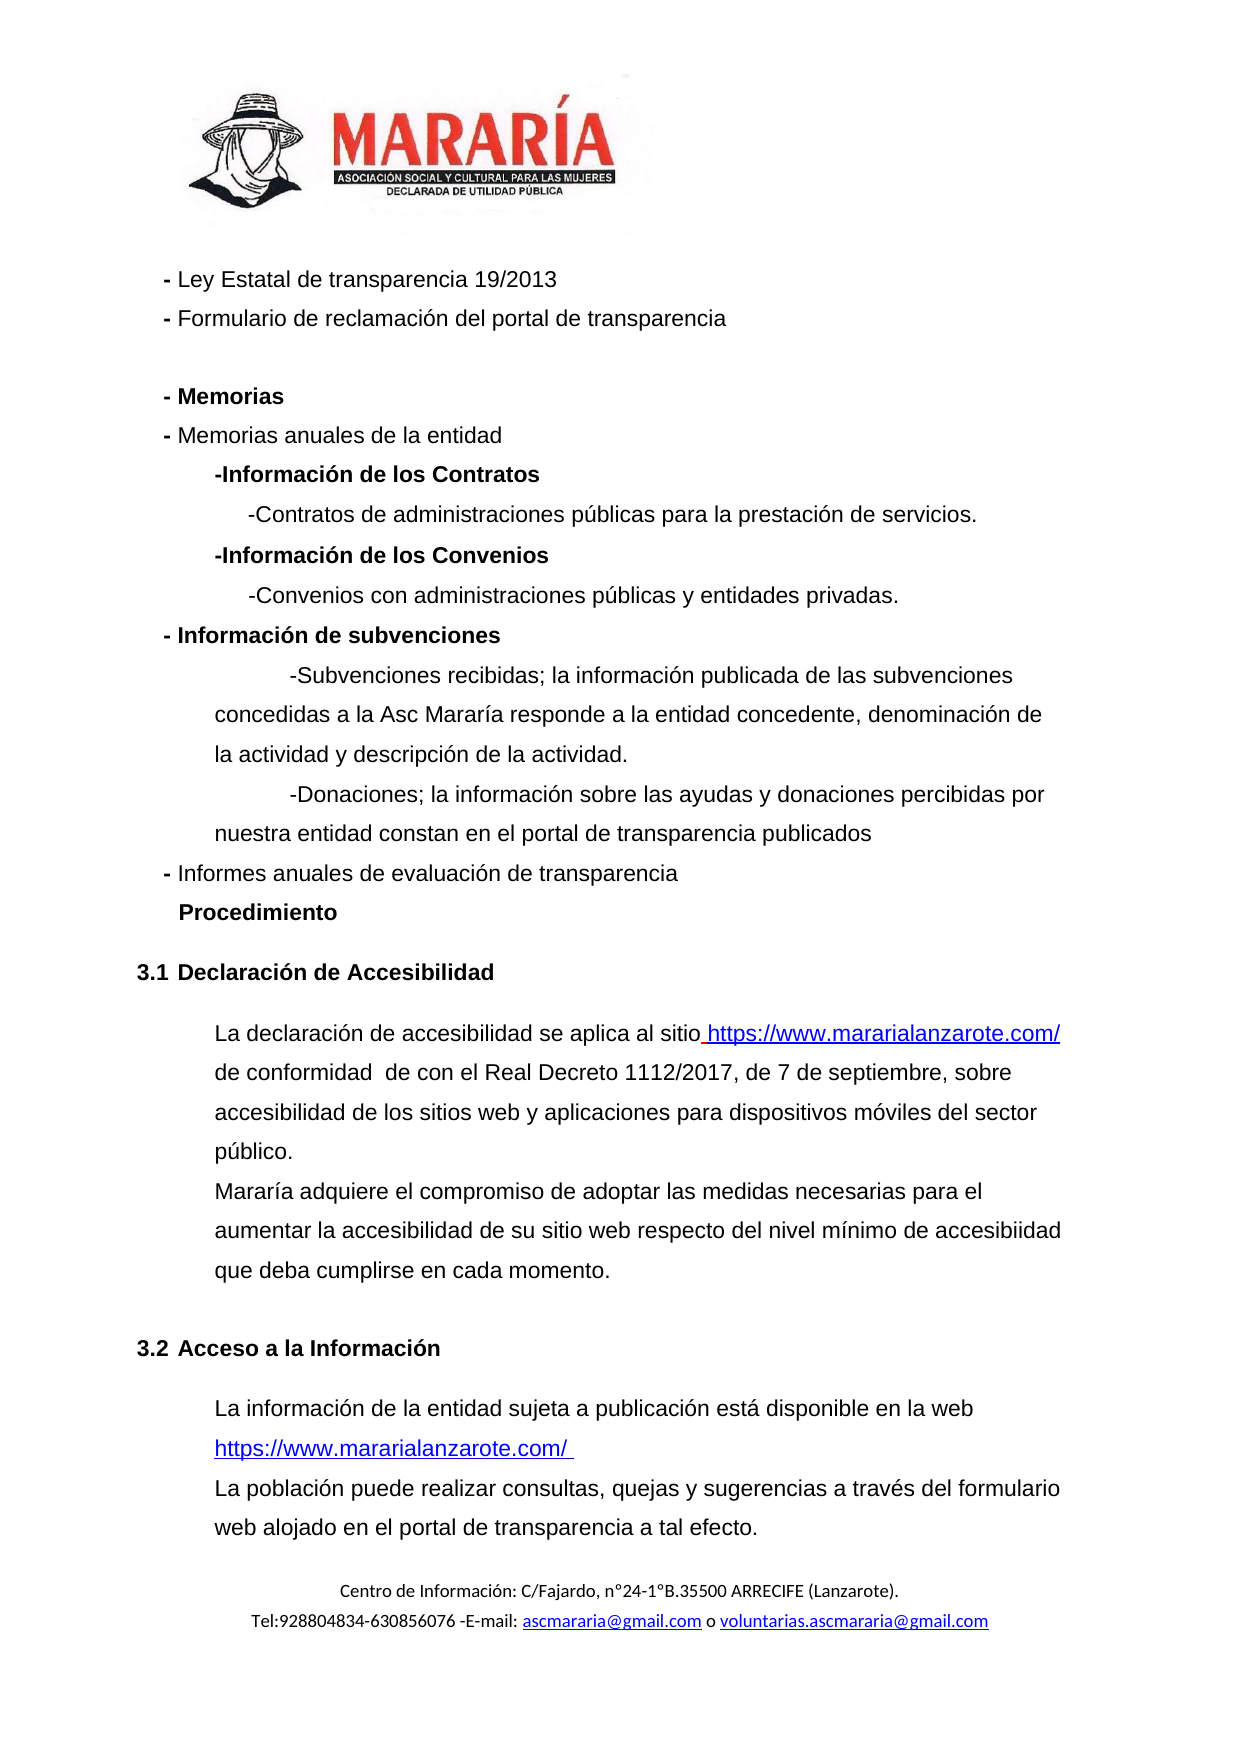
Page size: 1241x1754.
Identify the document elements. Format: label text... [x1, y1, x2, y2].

text Mararía adquiere el compromiso de adoptar las medidas necesarias para el aumentar la accesibilidad de su sitio web respecto del nivel mínimo de accesibiidad que deba cumplirse en cada momento. [214, 1178, 1063, 1283]
list Ley Estatal de transparencia 19/2013 [163, 266, 1063, 292]
text La información de la entidad sujeta a publicación está disponible en la web https://www.mararialanzarote.com/ [214, 1395, 1063, 1461]
list Declaración de Accesibilidad [137, 959, 1063, 986]
text -Información de los Convenios [214, 542, 1063, 568]
text -Información de los Contratos [214, 461, 1063, 487]
list Formulario de reclamación del portal de transparencia [163, 304, 1063, 331]
text -Convenios con administraciones públicas y entidades privadas. [177, 581, 1063, 609]
text La declaración de accesibilidad se aplica al sitio https://www.mararialanzarote.com/ de conformidad de con el Real Decreto 1112/2017, de 7 de septiembre, sobre accesibilidad de los sitios web y aplicaciones para dispositivos móviles del sector público. [214, 1019, 1063, 1164]
text -Subvenciones recibidas; la información publicada de las subvenciones concedidas a la Asc Mararía responde a la entidad concedente, denominación de la actividad y descripción de la actividad. [214, 662, 1063, 767]
list Memorias anuales de la entidad [163, 422, 1063, 448]
list Memorias [163, 383, 1063, 409]
text -Donaciones; la información sobre las ayudas y donaciones percibidas por nuestra entidad constan en el portal de transparencia publicados [214, 781, 1063, 846]
list Acceso a la Información [137, 1335, 1063, 1362]
list Información de subvenciones [163, 622, 1063, 649]
text La población puede realizar consultas, quejas y sugerencias a través del formulario web alojado en el portal de transparencia a tal efecto. [214, 1475, 1063, 1541]
list Informes anuales de evaluación de transparencia [163, 860, 1063, 886]
text Procedimiento [178, 899, 1063, 926]
text -Contratos de administraciones públicas para la prestación de servicios. [177, 500, 1063, 528]
